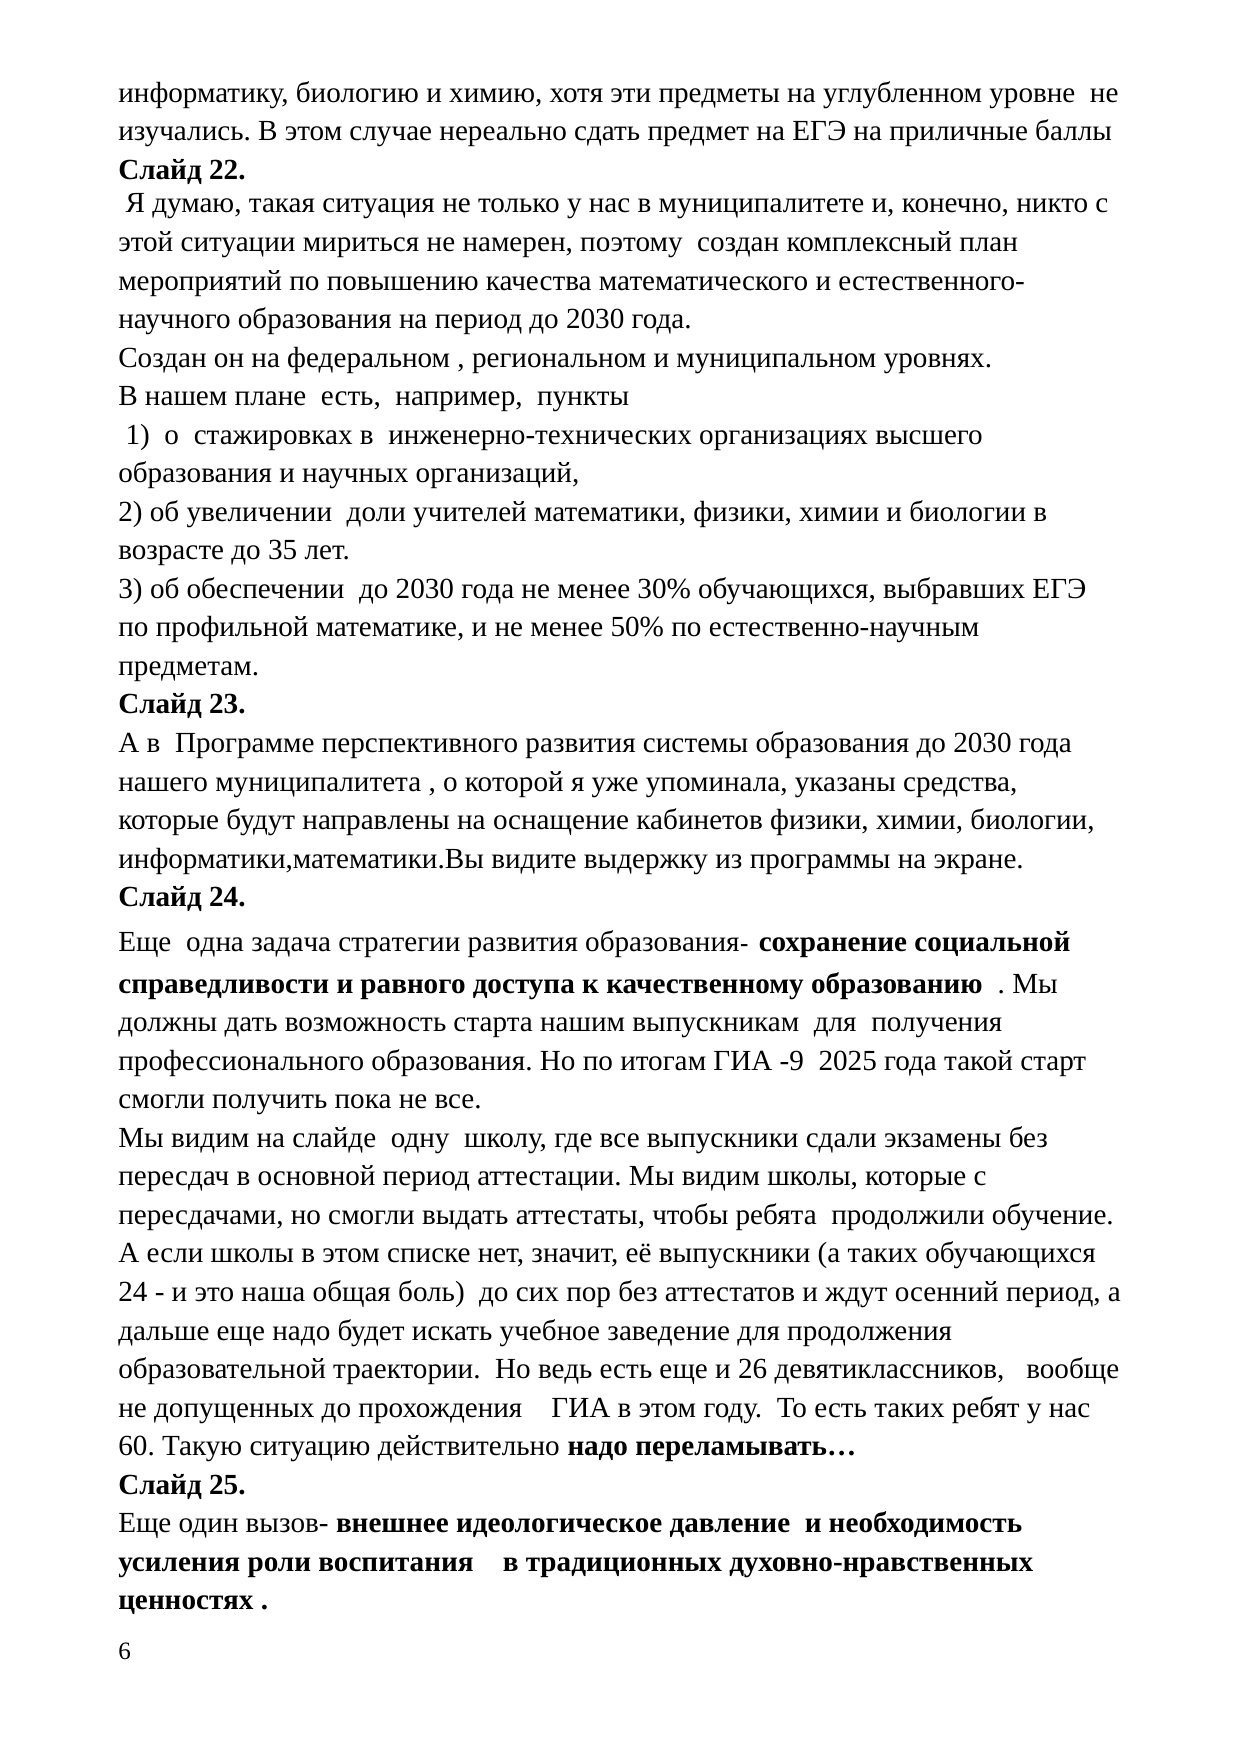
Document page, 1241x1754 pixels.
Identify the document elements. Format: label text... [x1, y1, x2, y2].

text Мы видим на слайде одну школу, где все выпускники сдали экзамены без пересдач в основной период аттестации. Мы видим школы, которые с пересдачами, но смогли выдать аттестаты, чтобы ребята продолжили обучение. А если школы в этом списке нет, значит, её выпускники (а таких обучающихся 24 - и это наша общая боль) до сих пор без аттестатов и ждут осенний период, а дальше еще надо будет искать учебное заведение для продолжения образовательной траектории. Но ведь есть еще и 26 девятиклассников, вообще не допущенных до прохождения ГИА в этом году. То есть таких ребят у нас 60. Такую ситуацию действительно надо переламывать… [118, 1120, 1122, 1462]
text 1) о стажировках в инженерно-технических организациях высшего образования и научных организаций, [118, 417, 1122, 489]
text Создан он на федеральном , региональном и муниципальном уровнях. [118, 340, 1122, 373]
text Еще одна задача стратегии развития образования- сохранение социальной справедливости и равного доступа к качественному образованию . Мы должны дать возможность старта нашим выпускникам для получения профессионального образования. Но по итогам ГИА -9 2025 года такой старт смогли получить пока не все. [118, 913, 1122, 1115]
text информатику, биологию и химию, хотя эти предметы на углубленном уровне не изучались. В этом случае нереально сдать предмет на ЕГЭ на приличные баллы [118, 75, 1122, 147]
text В нашем плане есть, например, пункты [118, 378, 1122, 412]
text 3) об обеспечении до 2030 года не менее 30% обучающихся, выбравших ЕГЭ по профильной математике, и не менее 50% по естественно-научным предметам. [118, 571, 1122, 682]
text Слайд 23. [118, 687, 1122, 720]
text Слайд 25. [118, 1467, 1122, 1500]
text 2) об увеличении доли учителей математики, физики, химии и биологии в возрасте до 35 лет. [118, 494, 1122, 566]
text Еще один вызов- внешнее идеологическое давление и необходимость усиления роли воспитания в традиционных духовно-нравственных ценностях . [118, 1505, 1122, 1616]
text Слайд 24. [118, 879, 1122, 913]
text Я думаю, такая ситуация не только у нас в муниципалитете и, конечно, никто с этой ситуации мириться не намерен, поэтому создан комплексный план мероприятий по повышению качества математического и естественного-научного образования на период до 2030 года. [118, 186, 1122, 335]
text Слайд 22. [118, 152, 1122, 186]
text А в Программе перспективного развития системы образования до 2030 года нашего муниципалитета , о которой я уже упоминала, указаны средства, которые будут направлены на оснащение кабинетов физики, химии, биологии, информатики,математики.Вы видите выдержку из программы на экране. [118, 725, 1122, 874]
